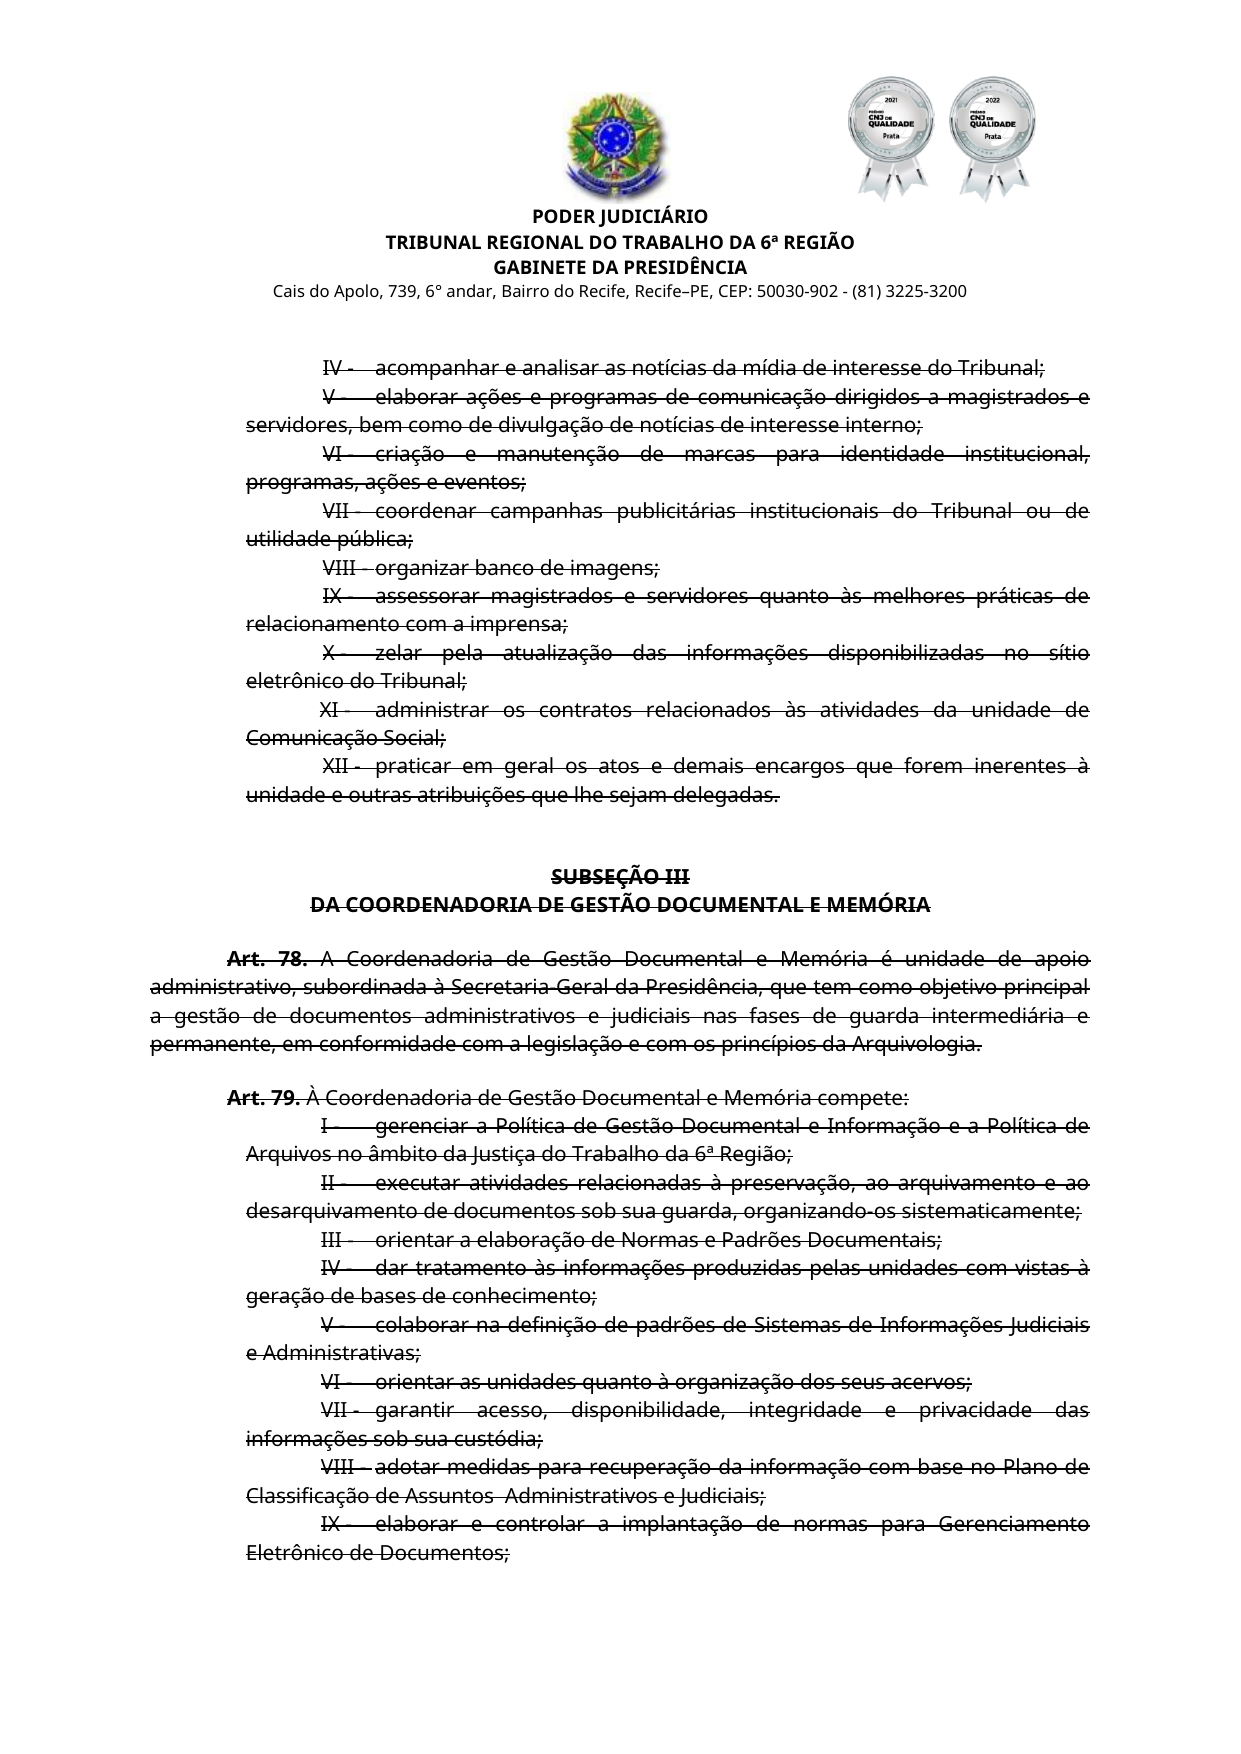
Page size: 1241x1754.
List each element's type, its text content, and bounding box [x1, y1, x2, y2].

list dar tratamento às informações produzidas pelas unidades com vistas à geração de bases de conhecimento; [246, 1253, 1090, 1310]
picture [1185, 1655, 1201, 1684]
list administrar os contratos relacionados às atividades da unidade de Comunicação Social; [246, 695, 1090, 752]
list orientar a elaboração de Normas e Padrões Documentais; [246, 1225, 1090, 1253]
list orientar as unidades quanto à organização dos seus acervos; [246, 1367, 1090, 1395]
list elaborar e controlar a implantação de normas para Gerenciamento Eletrônico de Documentos; [246, 1509, 1090, 1566]
list zelar pela atualização das informações disponibilizadas no sítio eletrônico do Tribunal; [246, 638, 1090, 695]
list acompanhar e analisar as notícias da mídia de interesse do Tribunal; [246, 353, 1090, 382]
list criação e manutenção de marcas para identidade institucional, programas, ações e eventos; [246, 439, 1090, 496]
list gerenciar a Política de Gestão Documental e Informação e a Política de Arquivos no âmbito da Justiça do Trabalho da 6ª Região; [246, 1111, 1090, 1168]
text Art. 79. À Coordenadoria de Gestão Documental e Memória compete: [150, 1083, 1090, 1111]
text Art. 78. A Coordenadoria de Gestão Documental e Memória é unidade de apoio administrativo, subordinada à Secretaria-Geral da Presidência, que tem como objetivo principal a gestão de documentos administrativos e judiciais nas fases de guarda intermediária e permanente, em conformidade com a legislação e com os princípios da Arquivologia. [150, 1018, 1090, 1058]
list coordenar campanhas publicitárias institucionais do Tribunal ou de utilidade pública; [246, 496, 1090, 553]
list praticar em geral os atos e demais encargos que forem inerentes à unidade e outras atribuições que lhe sejam delegadas. [246, 752, 1090, 808]
list elaborar ações e programas de comunicação dirigidos a magistrados e servidores, bem como de divulgação de notícias de interesse interno; [246, 382, 1090, 439]
list organizar banco de imagens; [246, 553, 1090, 581]
text Art. 78. A Coordenadoria de Gestão Documental e Memória é unidade de apoio administrativo, subordinada à Secretaria-Geral da Presidência, que tem como objetivo principal a gestão de documentos administrativos e judiciais nas fases de guarda intermediária e permanente, em conformidade com a legislação e com os princípios da Arquivologia. [150, 990, 1090, 1017]
list colaborar na definição de padrões de Sistemas de Informações Judiciais e Administrativas; [246, 1310, 1090, 1367]
text DA COORDENADORIA DE GESTÃO DOCUMENTAL E MEMÓRIA [150, 890, 1090, 919]
picture [828, 75, 1037, 204]
list adotar medidas para recuperação da informação com base no Plano de Classificação de Assuntos Administrativos e Judiciais; [246, 1452, 1090, 1509]
text Art. 78. A Coordenadoria de Gestão Documental e Memória é unidade de apoio administrativo, subordinada à Secretaria-Geral da Presidência, que tem como objetivo principal a gestão de documentos administrativos e judiciais nas fases de guarda intermediária e permanente, em conformidade com a legislação e com os princípios da Arquivologia. [150, 944, 1090, 988]
list garantir acesso, disponibilidade, integridade e privacidade das informações sob sua custódia; [246, 1395, 1090, 1452]
list executar atividades relacionadas à preservação, ao arquivamento e ao desarquivamento de documentos sob sua guarda, organizando-os sistematicamente; [246, 1168, 1090, 1225]
list assessorar magistrados e servidores quanto às melhores práticas de relacionamento com a imprensa; [246, 581, 1090, 638]
picture [562, 92, 671, 204]
text SUBSEÇÃO III [150, 862, 1090, 890]
